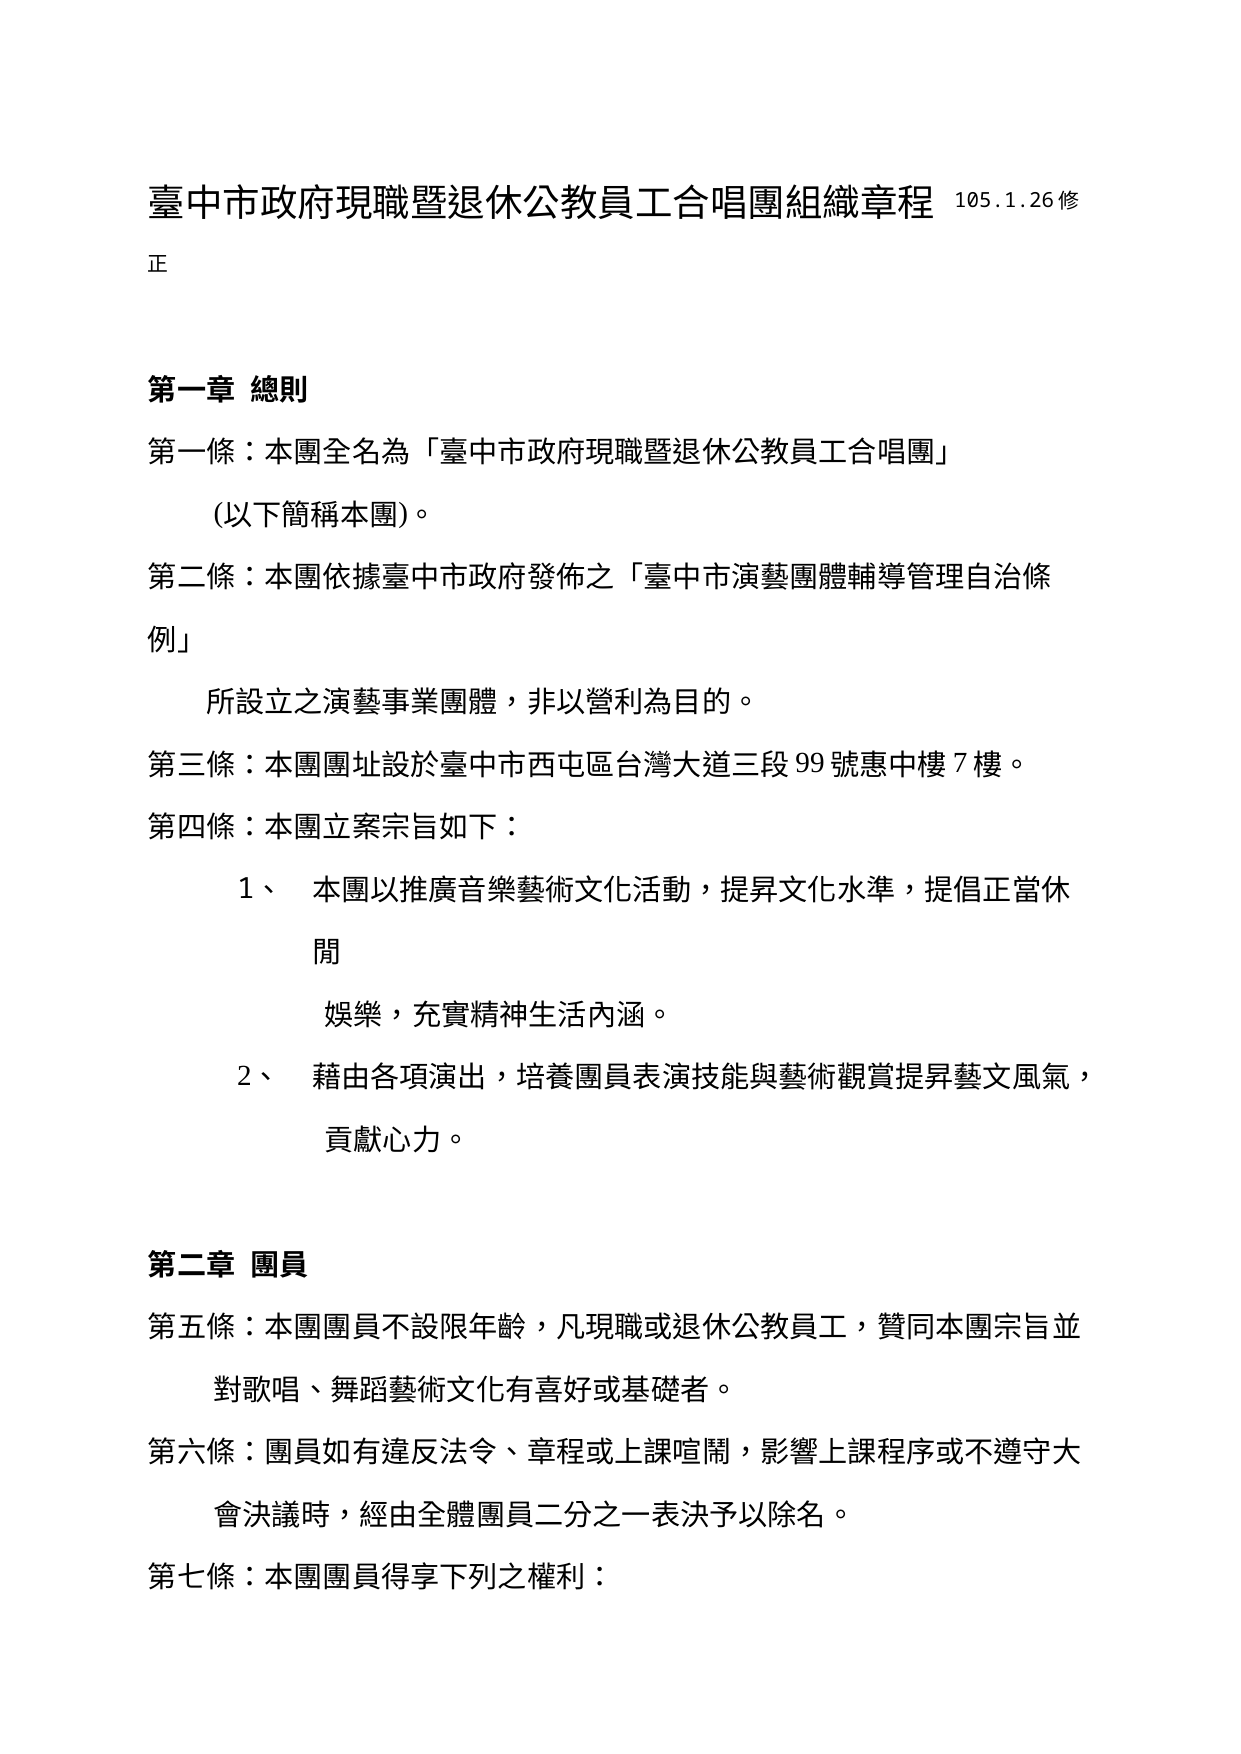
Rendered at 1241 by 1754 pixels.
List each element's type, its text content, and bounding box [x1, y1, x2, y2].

list 藉由各項演出，培養團員表演技能與藝術觀賞提昇藝文風氣， [237, 1033, 1092, 1096]
text 臺中市政府現職暨退休公教員工合唱團組織章程 105.1.26修正 [148, 158, 1092, 283]
list 本團以推廣音樂藝術文化活動，提昇文化水準，提倡正當休閒 [237, 846, 1092, 971]
text 會決議時，經由全體團員二分之一表決予以除名。 [148, 1471, 1092, 1533]
text 第一章 總則 [148, 346, 1092, 408]
text 第二章 團員 [148, 1221, 1092, 1283]
text 第二條：本團依據臺中市政府發佈之「臺中市演藝團體輔導管理自治條例」 [148, 533, 1092, 658]
text 第六條：團員如有違反法令、章程或上課喧鬧，影響上課程序或不遵守大 [148, 1408, 1092, 1471]
text 第五條：本團團員不設限年齡，凡現職或退休公教員工，贊同本團宗旨並 [148, 1283, 1092, 1346]
text (以下簡稱本團)。 [148, 471, 1092, 533]
text 第一條：本團全名為「臺中市政府現職暨退休公教員工合唱團」 [148, 408, 1092, 471]
text 第四條：本團立案宗旨如下： [148, 783, 1092, 846]
text 貢獻心力。 [237, 1096, 1092, 1158]
text 對歌唱、舞蹈藝術文化有喜好或基礎者。 [148, 1346, 1092, 1408]
text 所設立之演藝事業團體，非以營利為目的。 [148, 658, 1092, 721]
text 娛樂，充實精神生活內涵。 [237, 971, 1092, 1033]
text 第三條：本團團址設於臺中市西屯區台灣大道三段99號惠中樓7樓。 [148, 721, 1092, 783]
text 第七條：本團團員得享下列之權利： [148, 1533, 1092, 1596]
